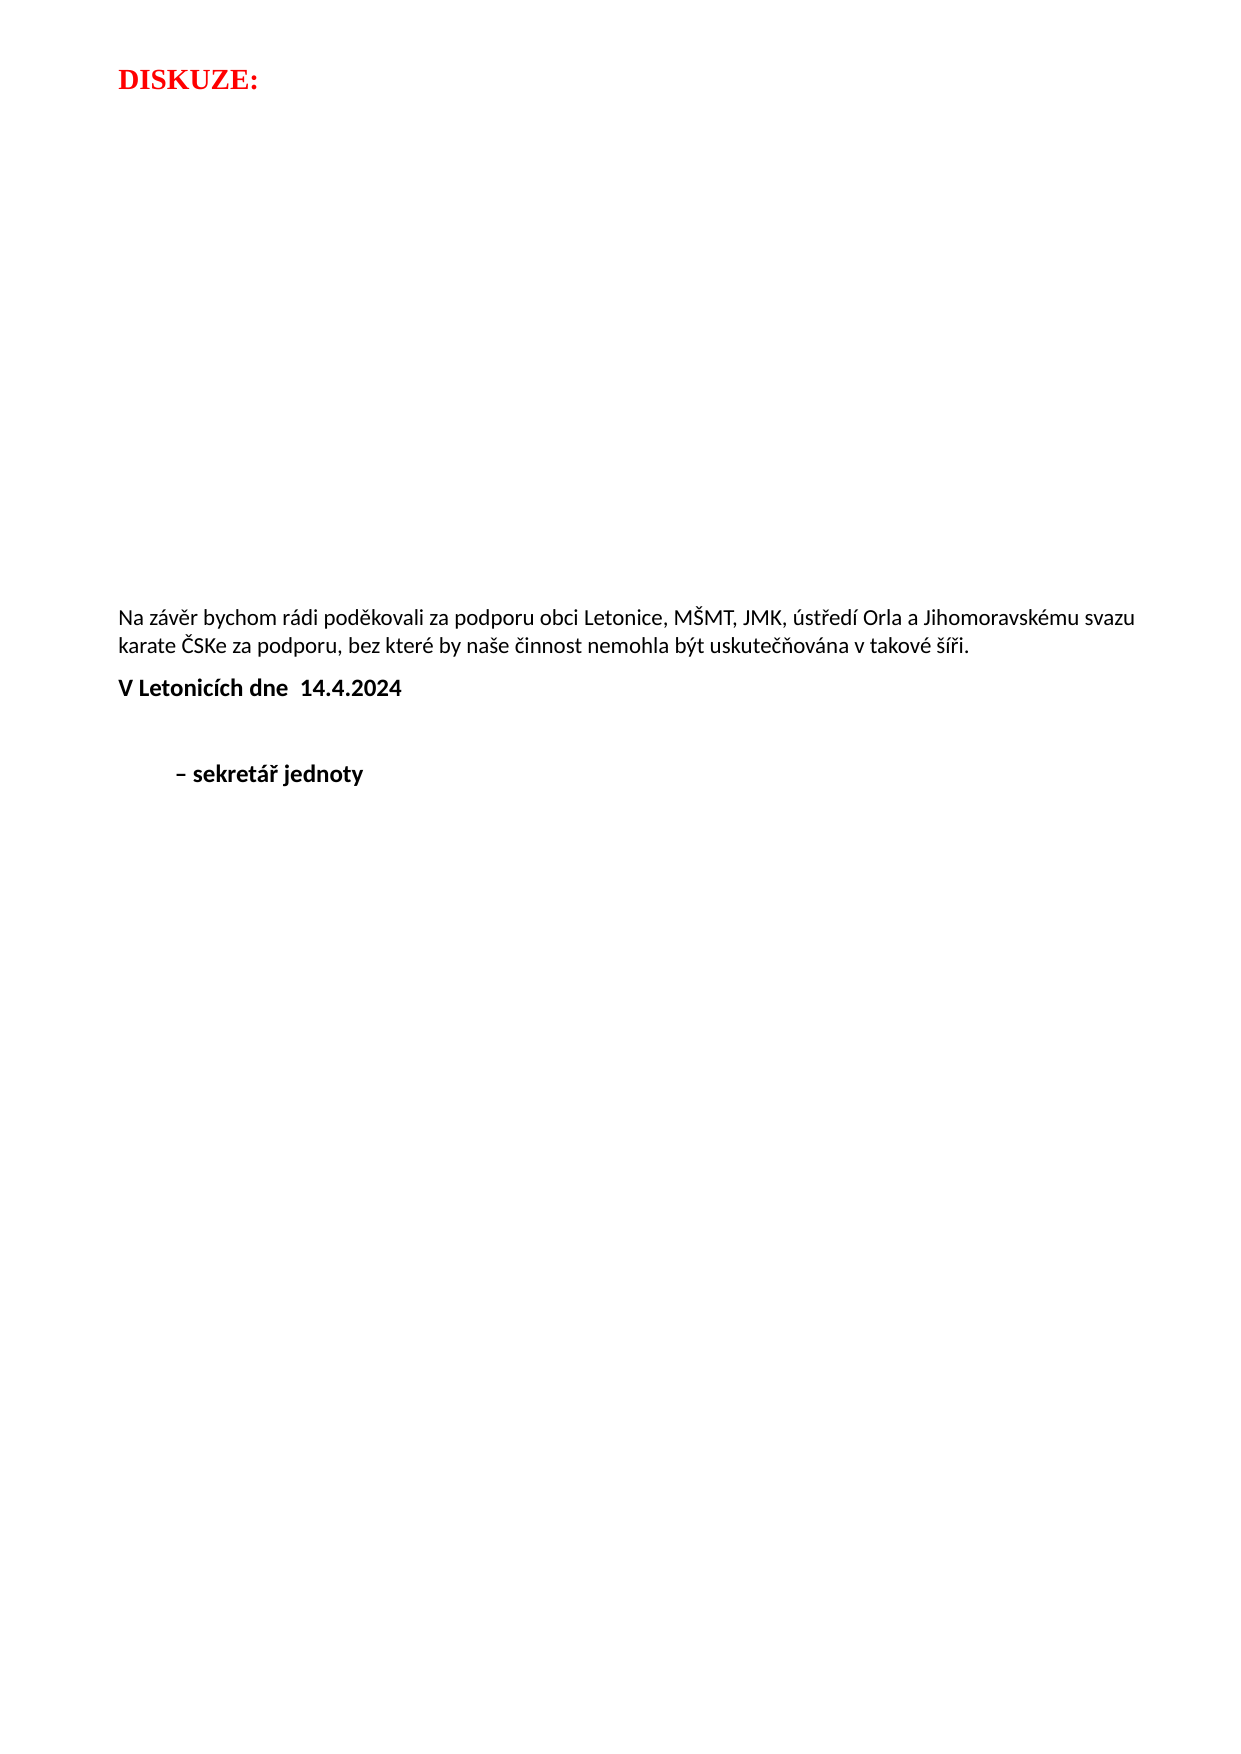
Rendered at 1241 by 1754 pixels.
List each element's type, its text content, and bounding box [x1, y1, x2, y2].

text V Letonicích dne 14.4.2024 [118, 672, 1137, 703]
text – sekretář jednoty [118, 758, 1137, 789]
text DISKUZE: [118, 62, 1137, 96]
text Na závěr bychom rádi poděkovali za podporu obci Letonice, MŠMT, JMK, ústředí Orla a Jihomoravskému svazu karate ČSKe za podporu, bez které by naše činnost nemohla být uskutečňována v takové šíři. [118, 603, 1137, 659]
